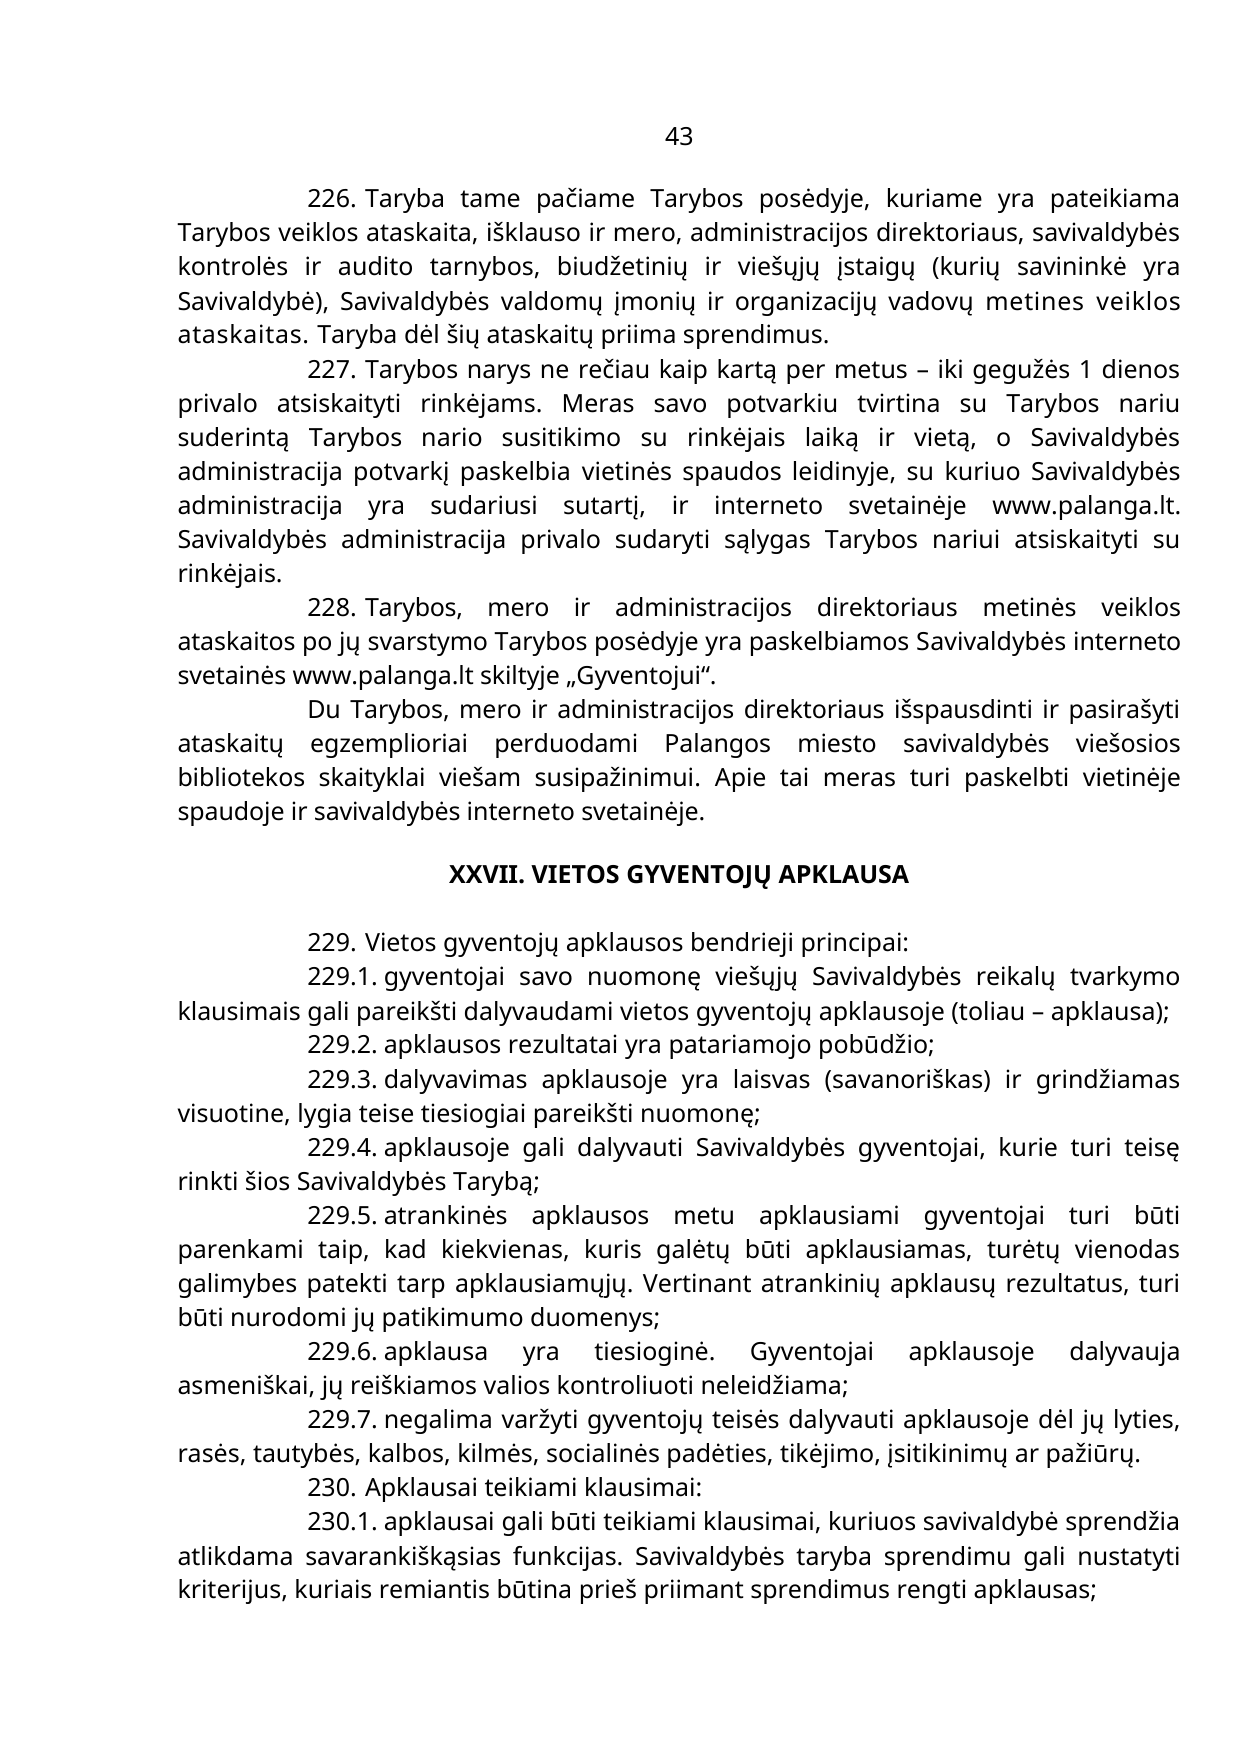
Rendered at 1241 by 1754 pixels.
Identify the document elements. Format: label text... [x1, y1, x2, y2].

text 228. Tarybos, mero ir administracijos direktoriaus metinės veiklos ataskaitos po jų svarstymo Tarybos posėdyje yra paskelbiamos Savivaldybės interneto svetainės www.palanga.lt skiltyje „Gyventojui“. [177, 590, 1181, 692]
text 230. Apklausai teikiami klausimai: [177, 1470, 1181, 1504]
text XXVII. VIETOS GYVENTOJŲ APKLAUSA [177, 857, 1181, 891]
text 229.3. dalyvavimas apklausoje yra laisvas (savanoriškas) ir grindžiamas visuotine, lygia teise tiesiogiai pareikšti nuomonę; [177, 1061, 1181, 1129]
text 227. Tarybos narys ne rečiau kaip kartą per metus – iki gegužės 1 dienos privalo atsiskaityti rinkėjams. Meras savo potvarkiu tvirtina su Tarybos nariu suderintą Tarybos nario susitikimo su rinkėjais laiką ir vietą, o Savivaldybės administracija potvarkį paskelbia vietinės spaudos leidinyje, su kuriuo Savivaldybės administracija yra sudariusi sutartį, ir interneto svetainėje www.palanga.lt. Savivaldybės administracija privalo sudaryti sąlygas Tarybos nariui atsiskaityti su rinkėjais. [177, 351, 1181, 590]
text 226. Taryba tame pačiame Tarybos posėdyje, kuriame yra pateikiama Tarybos veiklos ataskaita, išklauso ir mero, administracijos direktoriaus, savivaldybės kontrolės ir audito tarnybos, biudžetinių ir viešųjų įstaigų (kurių savininkė yra Savivaldybė), Savivaldybės valdomų įmonių ir organizacijų vadovų metines veiklos ataskaitas. Taryba dėl šių ataskaitų priima sprendimus. [177, 181, 1181, 351]
text 229.1. gyventojai savo nuomonę viešųjų Savivaldybės reikalų tvarkymo klausimais gali pareikšti dalyvaudami vietos gyventojų apklausoje (toliau – apklausa); [177, 959, 1181, 1027]
text 229.7. negalima varžyti gyventojų teisės dalyvauti apklausoje dėl jų lyties, rasės, tautybės, kalbos, kilmės, socialinės padėties, tikėjimo, įsitikinimų ar pažiūrų. [177, 1402, 1181, 1470]
text 229.4. apklausoje gali dalyvauti Savivaldybės gyventojai, kurie turi teisę rinkti šios Savivaldybės Tarybą; [177, 1129, 1181, 1197]
text Du Tarybos, mero ir administracijos direktoriaus išspausdinti ir pasirašyti ataskaitų egzemplioriai perduodami Palangos miesto savivaldybės viešosios bibliotekos skaityklai viešam susipažinimui. Apie tai meras turi paskelbti vietinėje spaudoje ir savivaldybės interneto svetainėje. [177, 692, 1181, 828]
text 229. Vietos gyventojų apklausos bendrieji principai: [177, 925, 1181, 959]
text 229.6. apklausa yra tiesioginė. Gyventojai apklausoje dalyvauja asmeniškai, jų reiškiamos valios kontroliuoti neleidžiama; [177, 1334, 1181, 1402]
text 230.1. apklausai gali būti teikiami klausimai, kuriuos savivaldybė sprendžia atlikdama savarankiškąsias funkcijas. Savivaldybės taryba sprendimu gali nustatyti kriterijus, kuriais remiantis būtina prieš priimant sprendimus rengti apklausas; [177, 1504, 1181, 1606]
text 229.5. atrankinės apklausos metu apklausiami gyventojai turi būti parenkami taip, kad kiekvienas, kuris galėtų būti apklausiamas, turėtų vienodas galimybes patekti tarp apklausiamųjų. Vertinant atrankinių apklausų rezultatus, turi būti nurodomi jų patikimumo duomenys; [177, 1197, 1181, 1334]
text 229.2. apklausos rezultatai yra patariamojo pobūdžio; [177, 1027, 1181, 1061]
